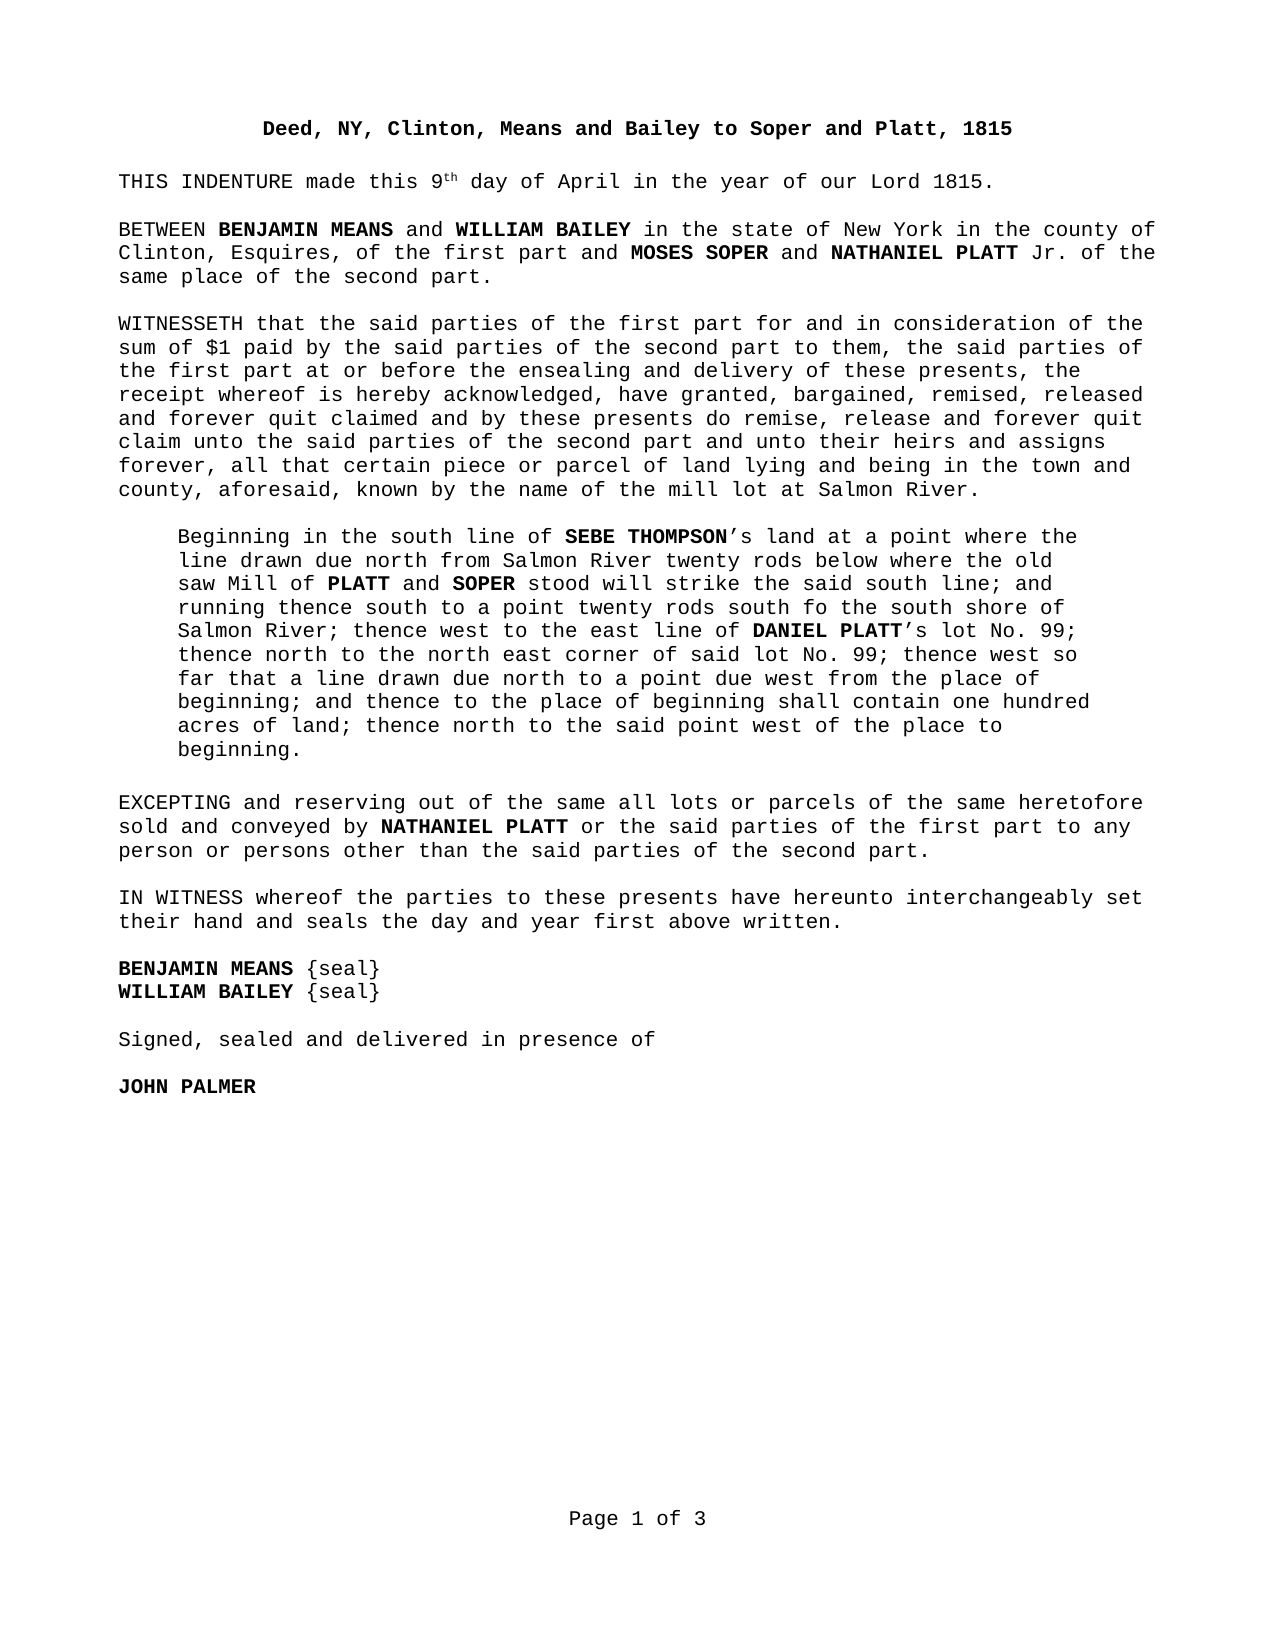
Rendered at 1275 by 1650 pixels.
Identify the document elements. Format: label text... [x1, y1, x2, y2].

text WITNESSETH that the said parties of the first part for and in consideration of the sum of $1 paid by the said parties of the second part to them, the said parties of the first part at or before the ensealing and delivery of these presents, the receipt whereof is hereby acknowledged, have granted, bargained, remised, released and forever quit claimed and by these presents do remise, release and forever quit claim unto the said parties of the second part and unto their heirs and assigns forever, all that certain piece or parcel of land lying and being in the town and county, aforesaid, known by the name of the mill lot at Salmon River. [118, 313, 1157, 502]
text EXCEPTING and reserving out of the same all lots or parcels of the same heretofore sold and conveyed by NATHANIEL PLATT or the said parties of the first part to any person or persons other than the said parties of the second part. [118, 792, 1157, 863]
text BETWEEN BENJAMIN MEANS and WILLIAM BAILEY in the state of New York in the county of Clinton, Esquires, of the first part and MOSES SOPER and NATHANIEL PLATT Jr. of the same place of the second part. [118, 218, 1157, 289]
text THIS INDENTURE made this 9th day of April in the year of our Lord 1815. [118, 171, 1157, 195]
text JOHN PALMER [118, 1076, 1157, 1100]
text IN WITNESS whereof the parties to these presents have hereunto interchangeably set their hand and seals the day and year first above written. [118, 887, 1157, 934]
text BENJAMIN MEANS {seal} [118, 958, 1157, 982]
text Beginning in the south line of SEBE THOMPSON’s land at a point where the line drawn due north from Salmon River twenty rods below where the old saw Mill of PLATT and SOPER stood will strike the said south line; and running thence south to a point twenty rods south fo the south shore of Salmon River; thence west to the east line of DANIEL PLATT’s lot No. 99; thence north to the north east corner of said lot No. 99; thence west so far that a line drawn due north to a point due west from the place of beginning; and thence to the place of beginning shall contain one hundred acres of land; thence north to the said point west of the place to beginning. [177, 526, 1098, 762]
text WILLIAM BAILEY {seal} [118, 982, 1157, 1005]
text Signed, sealed and delivered in presence of [118, 1029, 1157, 1052]
